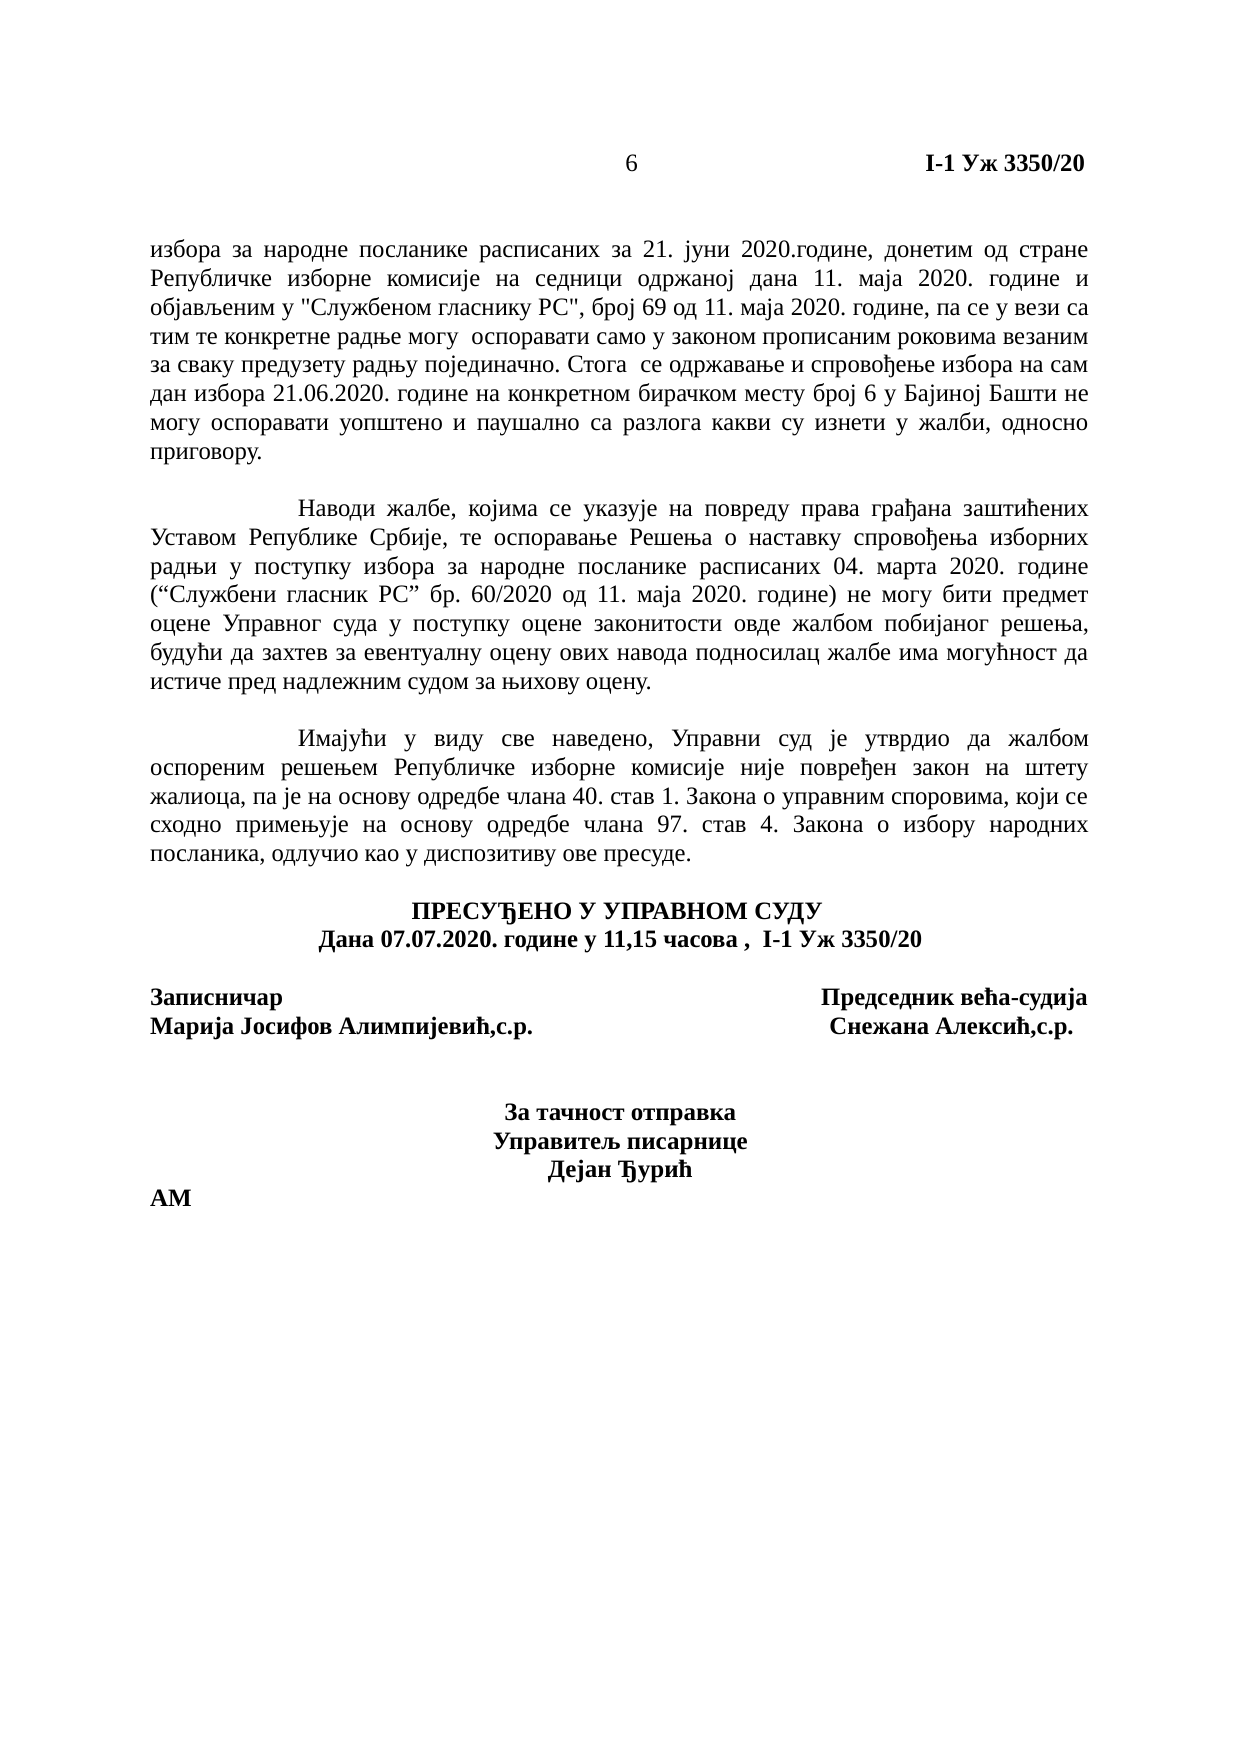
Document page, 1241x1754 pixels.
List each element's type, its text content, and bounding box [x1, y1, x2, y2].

text Записничар Председник већа-судија [150, 982, 1090, 1011]
text Дејан Ђурић [150, 1154, 1090, 1183]
text Марија Јосифов Алимпијевић,с.р. Снежана Алексић,с.р. [150, 1011, 1090, 1039]
text Имајући у виду све наведено, Управни суд је утврдио да жалбом оспореним решењем Републичке изборне комисије није повређен закон на штету жалиоца, па је на основу одредбе члана 40. став 1. Закона о управним споровима, који се сходно примењује на основу одредбе члана 97. став 4. Закона о избору народних посланика, одлучио као у диспозитиву ове пресуде. [150, 723, 1090, 867]
text АМ [150, 1183, 1090, 1212]
text Наводи жалбе, којима се указује на повреду права грађана заштићених Уставом Републике Србије, те оспоравање Решења о наставку спровођења изборних радњи у поступку избора за народне посланике расписаних 04. марта 2020. године (“Службени гласник РС” бр. 60/2020 од 11. маја 2020. године) не могу бити предмет оцене Управног суда у поступку оцене законитости овде жалбом побијаног решења, будући да захтев за евентуалну оцену ових навода подносилац жалбе има могућност да истиче пред надлежним судом за њихову оцену. [150, 493, 1090, 694]
text Управитељ писарнице [150, 1126, 1090, 1154]
text Дана 07.07.2020. године у 11,15 часова , I-1 Уж 3350/20 [150, 924, 1090, 953]
text избора за народне посланике расписаних за 21. јуни 2020.године, донетим од стране Републичке изборне комисије на седници одржаној дана 11. маја 2020. године и објављеним у "Службеном гласнику РС", број 69 од 11. маја 2020. године, па се у вези са тим те конкретне радње могу оспоравати само у законом прописаним роковима везаним за сваку предузету радњу појединачно. Стога се одржавање и спровођење избора на сам дан избора 21.06.2020. године на конкретном бирачком месту број 6 у Бајиној Башти не могу оспоравати уопштено и паушално са разлога какви су изнети у жалби, односно приговору. [150, 234, 1090, 464]
text За тачност отправка [150, 1097, 1090, 1126]
text ПРЕСУЂЕНО У УПРАВНОМ СУДУ [150, 896, 1090, 924]
